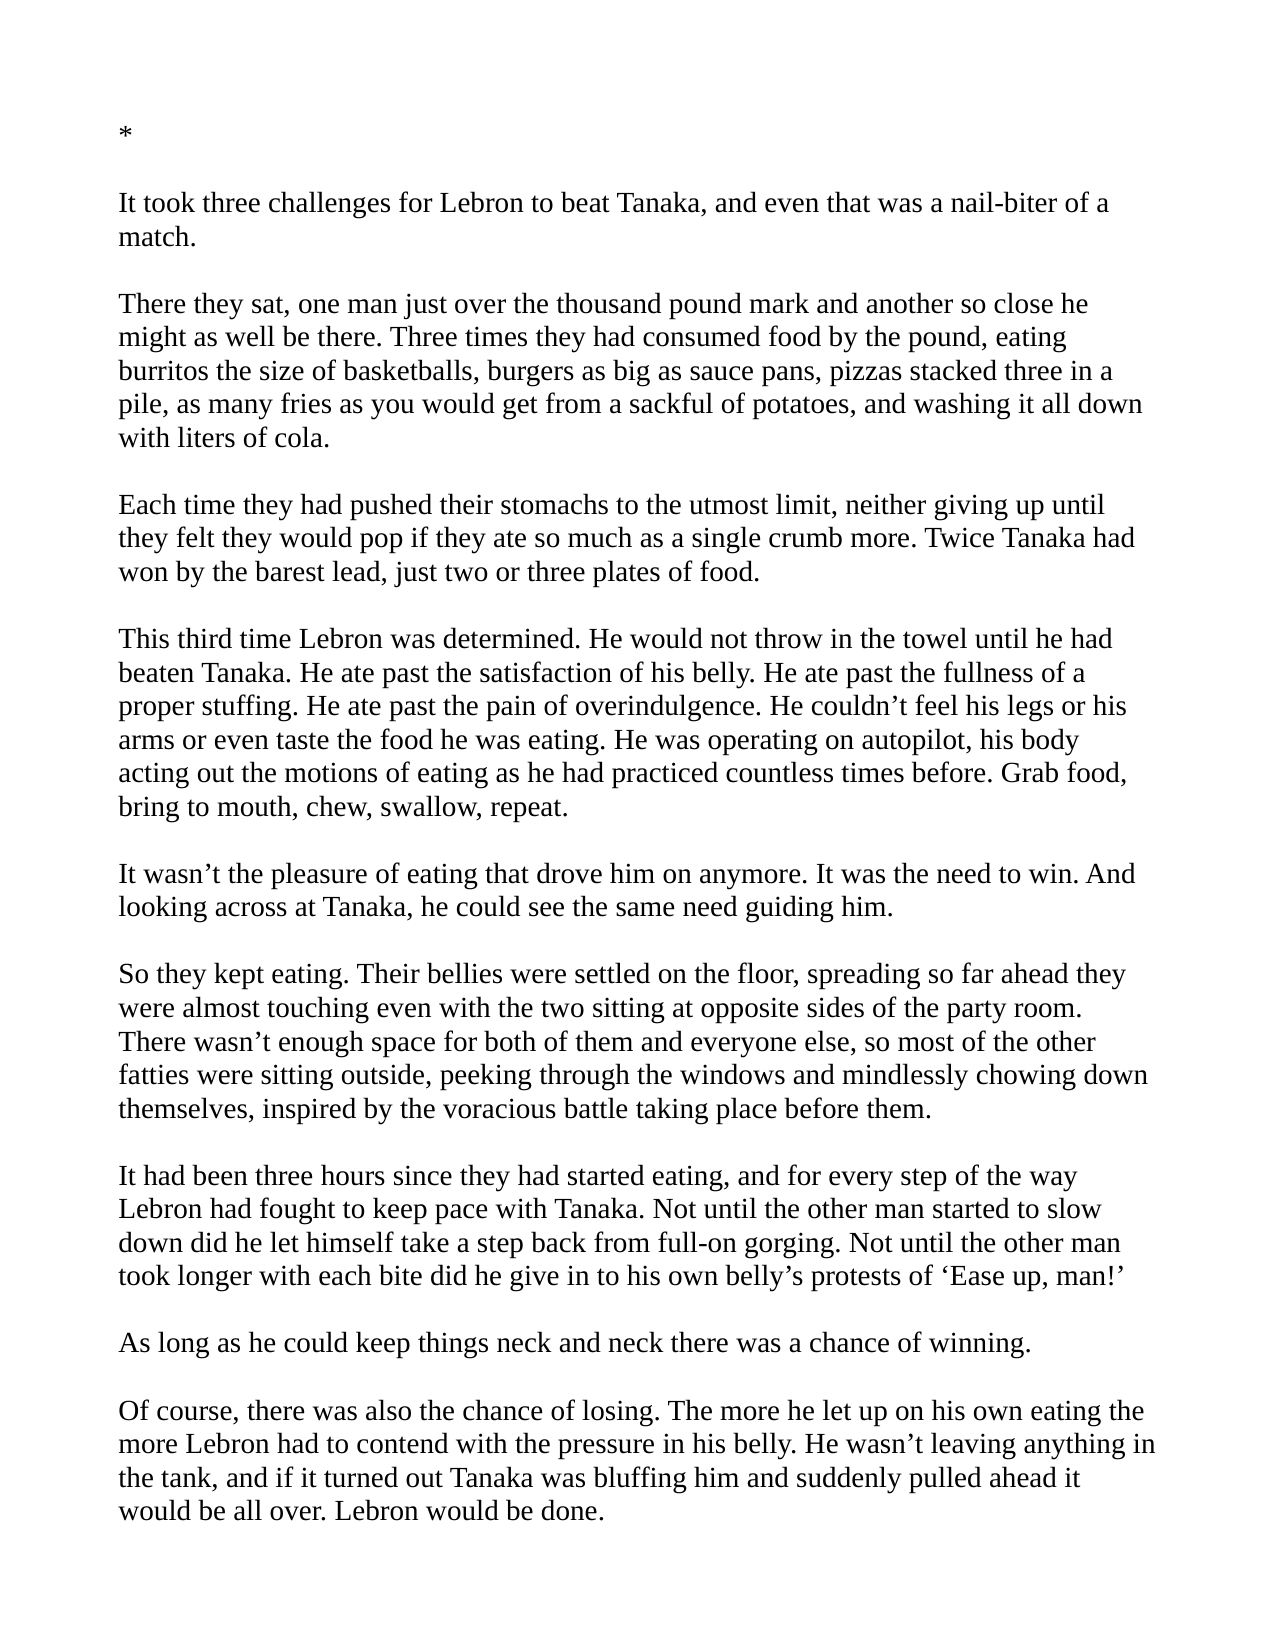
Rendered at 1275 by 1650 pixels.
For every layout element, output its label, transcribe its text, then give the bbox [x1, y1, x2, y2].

text This third time Lebron was determined. He would not throw in the towel until he had beaten Tanaka. He ate past the satisfaction of his belly. He ate past the fullness of a proper stuffing. He ate past the pain of overindulgence. He couldn’t feel his legs or his arms or even taste the food he was eating. He was operating on autopilot, his body acting out the motions of eating as he had practiced countless times before. Grab food, bring to mouth, chew, swallow, repeat. [118, 621, 1157, 822]
text Each time they had pushed their stomachs to the utmost limit, neither giving up until they felt they would pop if they ate so much as a single crumb more. Twice Tanaka had won by the barest lead, just two or three plates of food. [118, 487, 1157, 588]
text There they sat, one man just over the thousand pound mark and another so close he might as well be there. Three times they had consumed food by the pound, eating burritos the size of basketballs, burgers as big as sauce pans, pizzas stacked three in a pile, as many fries as you would get from a sackful of potatoes, and washing it all down with liters of cola. [118, 286, 1157, 453]
text * [118, 118, 1157, 152]
text Of course, there was also the chance of losing. The more he let up on his own eating the more Lebron had to contend with the pressure in his belly. He wasn’t leaving anything in the tank, and if it turned out Tanaka was bluffing him and suddenly pulled ahead it would be all over. Lebron would be done. [118, 1393, 1157, 1527]
text It had been three hours since they had started eating, and for every step of the way Lebron had fought to keep pace with Tanaka. Not until the other man started to slow down did he let himself take a step back from full-on gorging. Not until the other man took longer with each bite did he give in to his own belly’s protests of ‘Ease up, man!’ [118, 1158, 1157, 1292]
text It wasn’t the pleasure of eating that drove him on anymore. It was the need to win. And looking across at Tanaka, he could see the same need guiding him. [118, 856, 1157, 923]
text So they kept eating. Their bellies were settled on the floor, spreading so far ahead they were almost touching even with the two sitting at opposite sides of the party room. There wasn’t enough space for both of them and everyone else, so most of the other fatties were sitting outside, peeking through the windows and mindlessly chowing down themselves, inspired by the voracious battle taking place before them. [118, 957, 1157, 1124]
text It took three challenges for Lebron to beat Tanaka, and even that was a nail-biter of a match. [118, 185, 1157, 252]
text As long as he could keep things neck and neck there was a chance of winning. [118, 1326, 1157, 1359]
